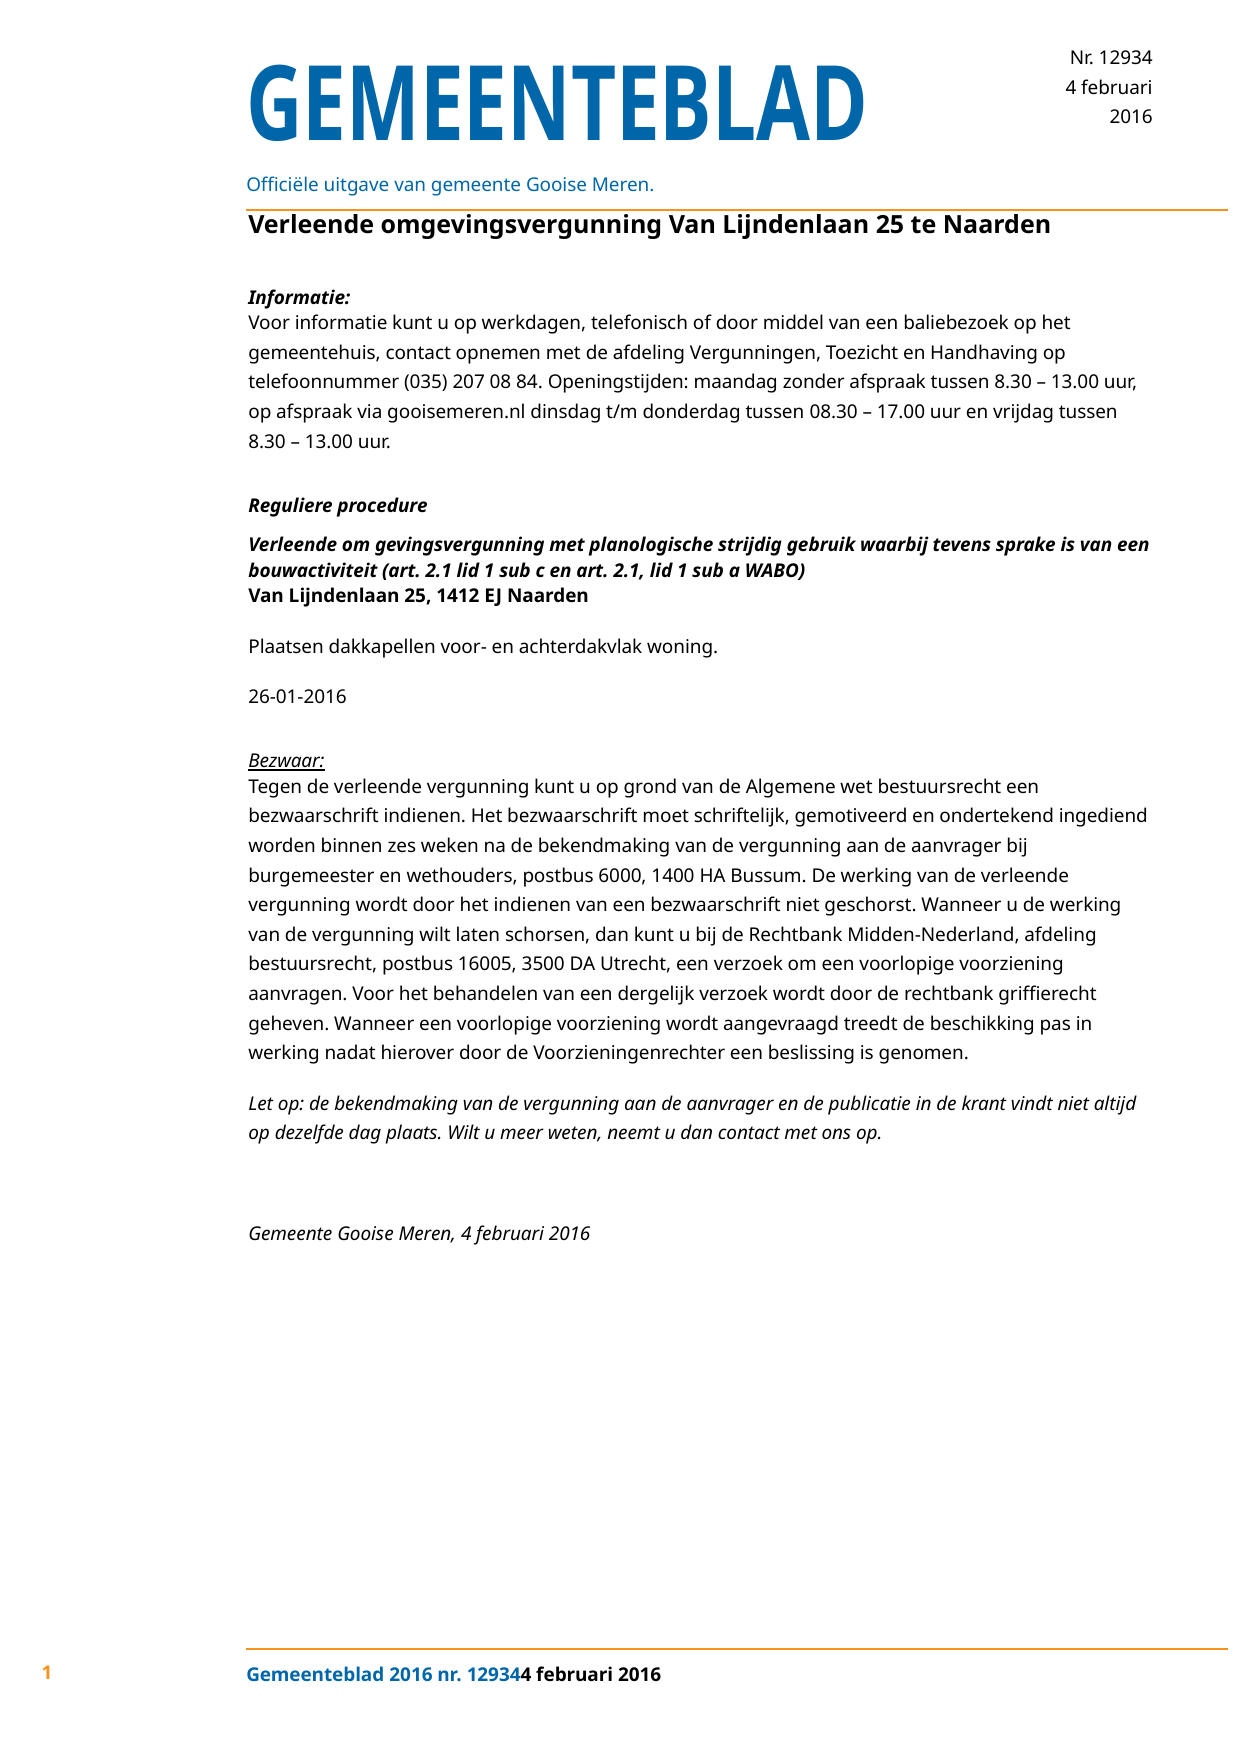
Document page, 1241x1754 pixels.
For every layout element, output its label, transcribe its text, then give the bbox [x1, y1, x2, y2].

text Van Lijndenlaan 25, 1412 EJ Naarden [248, 583, 1152, 608]
text 26-01-2016 [248, 683, 1152, 709]
text Bezwaar: [248, 747, 1152, 773]
text Tegen de verleende vergunning kunt u op grond van de Algemene wet bestuursrecht een bezwaarschrift indienen. Het bezwaarschrift moet schriftelijk, gemotiveerd en ondertekend ingediend worden binnen zes weken na de bekendmaking van de vergunning aan de aanvrager bij burgemeester en wethouders, postbus 6000, 1400 HA Bussum. De werking van de verleende vergunning wordt door het indienen van een bezwaarschrift niet geschorst. Wanneer u de werking van de vergunning wilt laten schorsen, dan kunt u bij de Rechtbank Midden-Nederland, afdeling bestuursrecht, postbus 16005, 3500 DA Utrecht, een verzoek om een voorlopige voorziening aanvragen. Voor het behandelen van een dergelijk verzoek wordt door de rechtbank griffierecht geheven. Wanneer een voorlopige voorziening wordt aangevraagd treedt de beschikking pas in werking nadat hierover door de Voorzieningenrechter een beslissing is genomen. [248, 773, 1152, 1065]
text Voor informatie kunt u op werkdagen, telefonisch of door middel van een baliebezoek op het gemeentehuis, contact opnemen met de afdeling Vergunningen, Toezicht en Handhaving op telefoonnummer (035) 207 08 84. Openingstijden: maandag zonder afspraak tussen 8.30 – 13.00 uur, op afspraak via gooisemeren.nl dinsdag t/m donderdag tussen 08.30 – 17.00 uur en vrijdag tussen 8.30 – 13.00 uur. [248, 309, 1152, 454]
text Verleende omgevingsvergunning Van Lijndenlaan 25 te Naarden [248, 211, 1152, 241]
picture [41, 47, 231, 172]
text Verleende om gevingsvergunning met planologische strijdig gebruik waarbij tevens sprake is van een bouwactiviteit (art. 2.1 lid 1 sub c en art. 2.1, lid 1 sub a WABO) [248, 531, 1152, 583]
text Let op: de bekendmaking van de vergunning aan de aanvrager en de publicatie in de krant vindt niet altijd op dezelfde dag plaats. Wilt u meer weten, neemt u dan contact met ons op. [248, 1090, 1152, 1145]
text Gemeente Gooise Meren, 4 februari 2016 [248, 1220, 1152, 1246]
text Plaatsen dakkapellen voor- en achterdakvlak woning. [248, 633, 1152, 659]
text Reguliere procedure [248, 492, 1152, 518]
text Informatie: [248, 284, 1152, 309]
